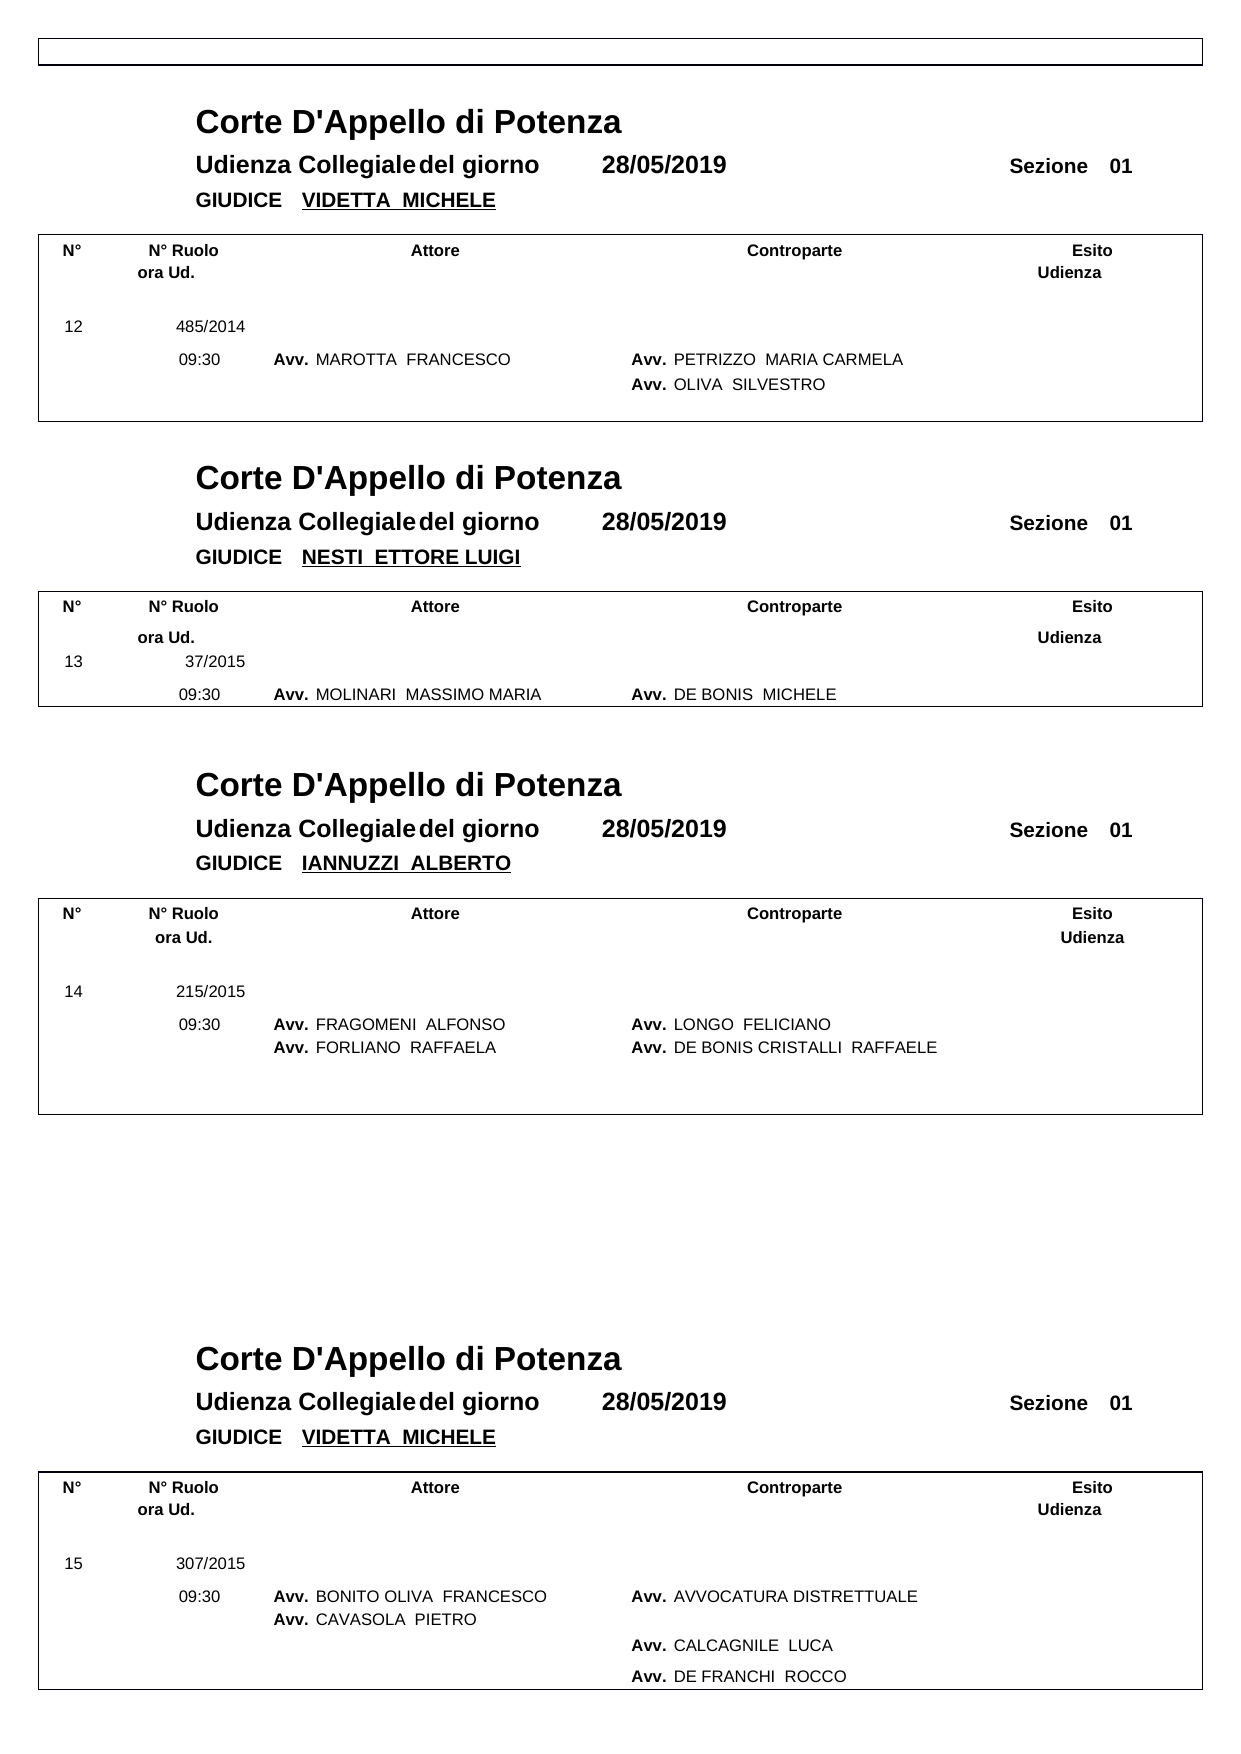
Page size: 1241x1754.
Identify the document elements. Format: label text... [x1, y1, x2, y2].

text ora Ud. Udienza [39, 921, 1202, 948]
text Avv. CALCAGNILE LUCA [39, 1631, 1202, 1656]
text N° N° Ruolo Attore Controparte Esito [39, 592, 1202, 614]
text N° N° Ruolo Attore Controparte Esito [39, 235, 1202, 258]
text 09:30 Avv. BONITO OLIVA FRANCESCO Avv. AVVOCATURA DISTRETTUALE [39, 1582, 1202, 1605]
text Corte D'Appello di Potenza [37, 103, 1203, 141]
text Udienza Collegiale del giorno 28/05/2019 Sezione 01 [37, 813, 1203, 843]
text 09:30 Avv. FRAGOMENI ALFONSO Avv. LONGO FELICIANO [39, 1010, 1202, 1033]
text 12 485/2014 [39, 312, 1202, 337]
text 09:30 Avv. MAROTTA FRANCESCO Avv. PETRIZZO MARIA CARMELA [39, 345, 1202, 369]
text Udienza Collegiale del giorno 28/05/2019 Sezione 01 [37, 150, 1203, 179]
text 15 307/2015 [39, 1549, 1202, 1574]
text Avv. CAVASOLA PIETRO [39, 1605, 1202, 1630]
text Avv. FORLIANO RAFFAELA Avv. DE BONIS CRISTALLI RAFFAELE [39, 1033, 1202, 1058]
text Corte D'Appello di Potenza [37, 460, 1203, 497]
text Udienza Collegiale del giorno 28/05/2019 Sezione 01 [37, 507, 1203, 536]
text Corte D'Appello di Potenza [37, 767, 1203, 804]
text Avv. OLIVA SILVESTRO [39, 369, 1202, 394]
text N° N° Ruolo Attore Controparte Esito [39, 899, 1202, 921]
text ora Ud. Udienza [39, 614, 1202, 647]
text ora Ud. Udienza [39, 1495, 1202, 1520]
text GIUDICE VIDETTA MICHELE [37, 1424, 1203, 1449]
text 09:30 Avv. MOLINARI MASSIMO MARIA Avv. DE BONIS MICHELE [39, 679, 1202, 706]
text GIUDICE IANNUZZI ALBERTO [37, 851, 1203, 876]
text GIUDICE NESTI ETTORE LUIGI [37, 544, 1203, 569]
text ora Ud. Udienza [39, 258, 1202, 283]
text 13 37/2015 [39, 647, 1202, 671]
text N° N° Ruolo Attore Controparte Esito [39, 1473, 1202, 1495]
text Corte D'Appello di Potenza [37, 1340, 1203, 1378]
text Avv. DE FRANCHI ROCCO [39, 1662, 1202, 1689]
text Udienza Collegiale del giorno 28/05/2019 Sezione 01 [37, 1387, 1203, 1417]
text GIUDICE VIDETTA MICHELE [37, 187, 1203, 212]
text 14 215/2015 [39, 977, 1202, 1002]
